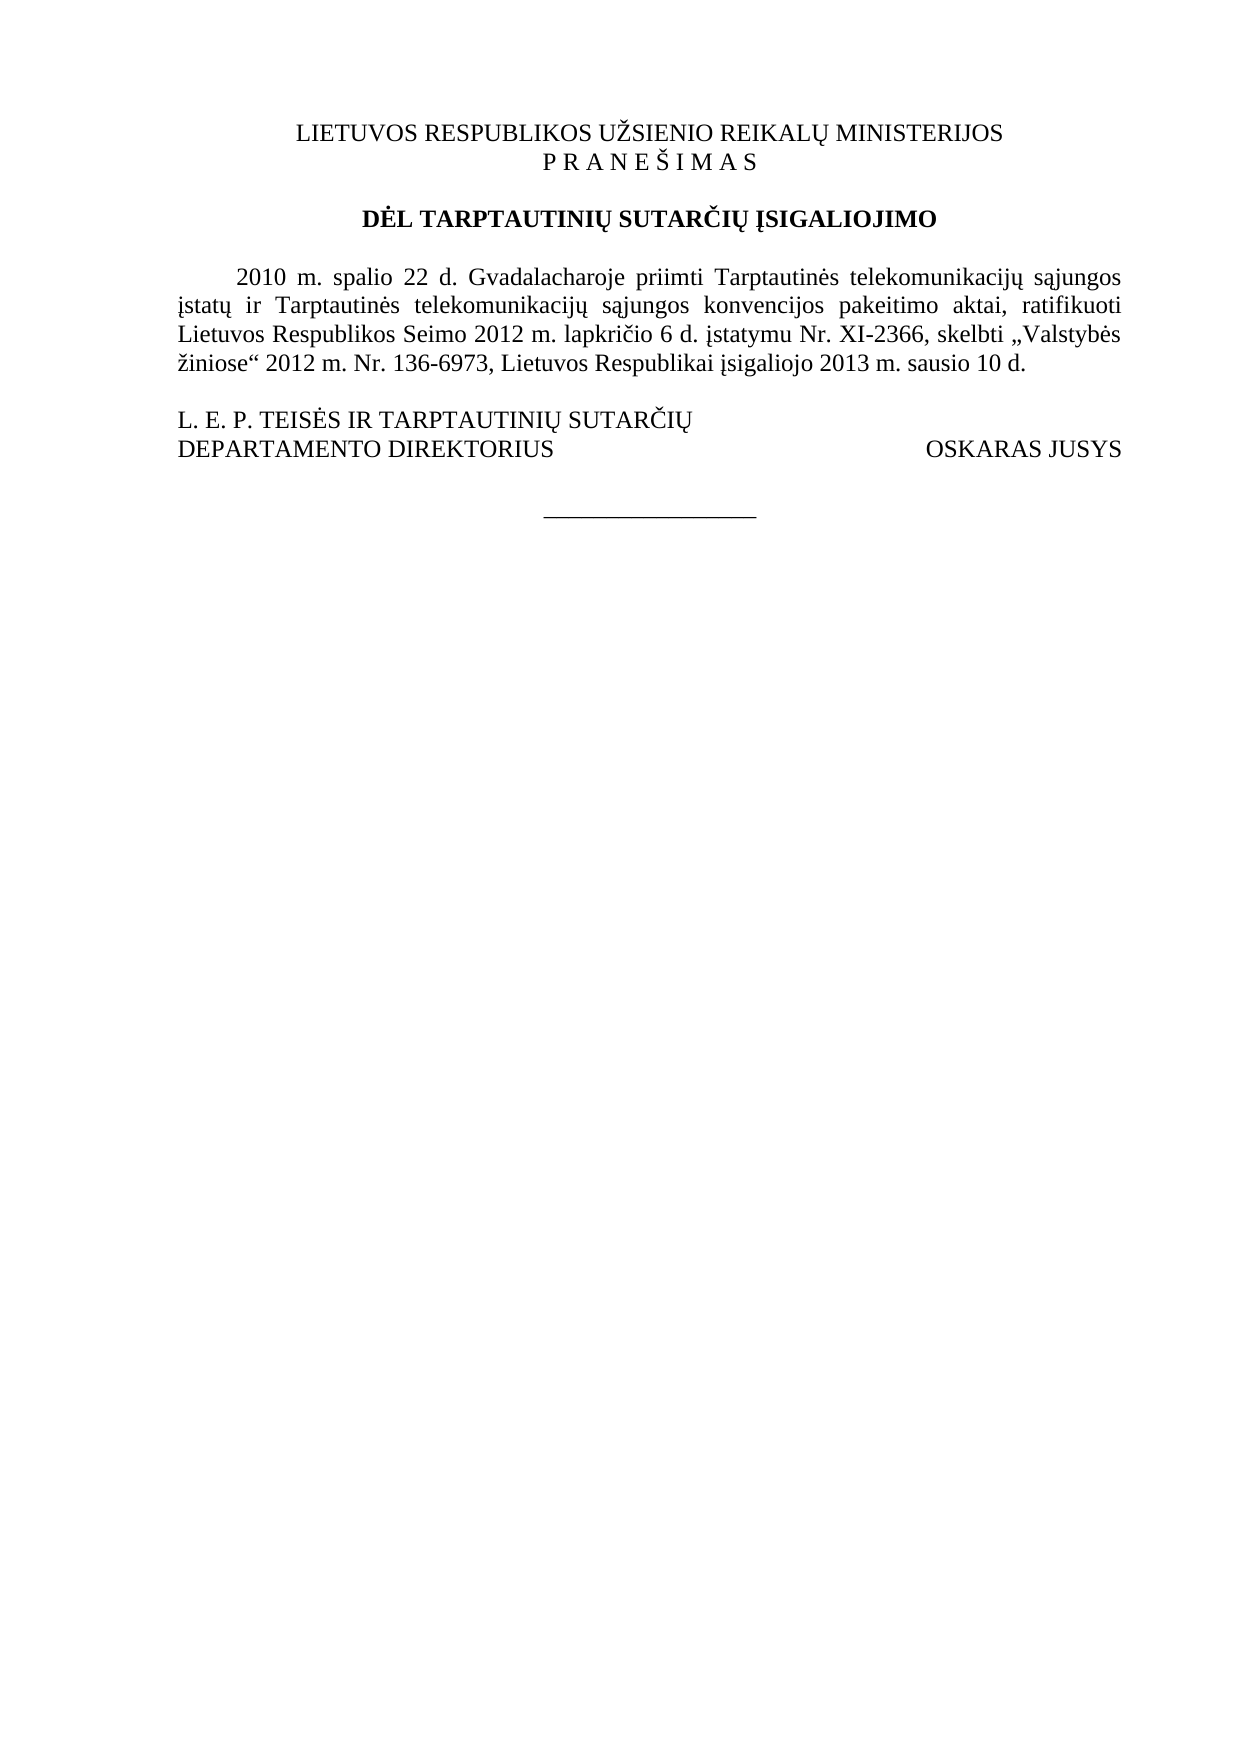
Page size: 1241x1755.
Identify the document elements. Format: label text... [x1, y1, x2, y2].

text L. e. p. Teisės ir tarptautinių sutarčių [177, 406, 1122, 434]
text LIETUVOS RESPUBLIKOS UŽSIENIO REIKALŲ MINISTERIJOS [177, 118, 1122, 147]
text 2010 m. spalio 22 d. Gvadalacharoje priimti Tarptautinės telekomunikacijų sąjungos įstatų ir Tarptautinės telekomunikacijų sąjungos konvencijos pakeitimo aktai, ratifikuoti Lietuvos Respublikos Seimo 2012 m. lapkričio 6 d. įstatymu Nr. XI-2366, skelbti „Valstybės žiniose“ 2012 m. Nr. 136-6973, Lietuvos Respublikai įsigaliojo 2013 m. sausio 10 d. [177, 262, 1122, 377]
text P R A N E Š I M A S [177, 147, 1122, 176]
text departamento direktorius Oskaras Jusys [177, 434, 1122, 463]
text _________________ [177, 492, 1122, 521]
text DĖL TARPTAUTINIŲ SUTARČIŲ ĮSIGALIOJIMO [177, 204, 1122, 233]
